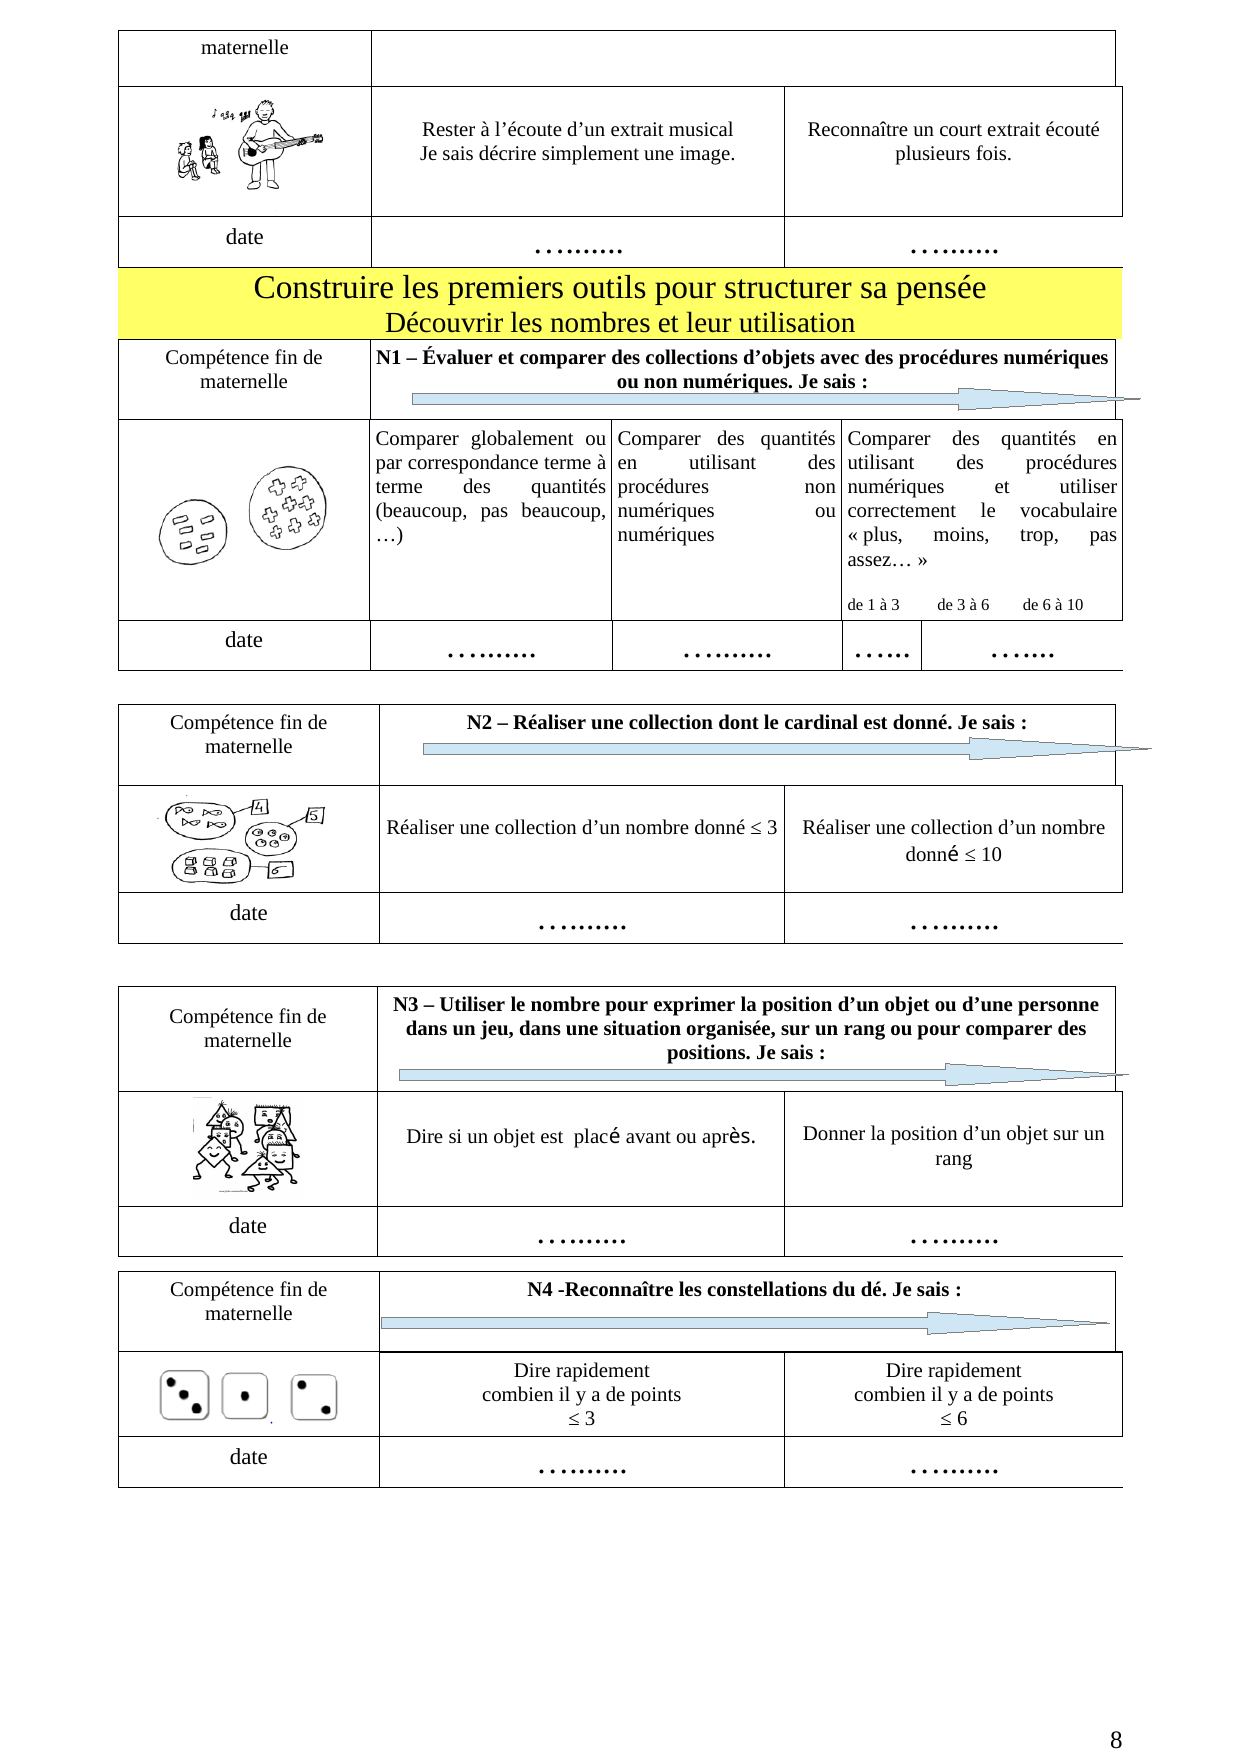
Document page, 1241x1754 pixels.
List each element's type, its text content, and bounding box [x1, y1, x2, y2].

table_header N2 – Réaliser une collection dont le cardinal est donné. Je sais : [380, 705, 1115, 784]
table_header [1116, 704, 1123, 746]
table_header [372, 31, 1115, 86]
table_header [1116, 401, 1123, 419]
table_cell …....... [371, 621, 612, 670]
table_cell [119, 87, 371, 216]
table_header maternelle [119, 31, 371, 86]
table_header Compétence fin de maternelle [119, 987, 377, 1091]
table_header N1 – Évaluer et comparer des collections d’objets avec des procédures numériques ou non numériques. Je sais : [371, 340, 1115, 419]
table_cell Dire rapidement combien il y a de points ≤ 3 [380, 1353, 784, 1436]
table_cell [119, 1352, 379, 1436]
table_header [1116, 1271, 1123, 1351]
table_cell [119, 420, 369, 619]
table_header [1116, 1076, 1123, 1091]
table_cell Réaliser une collection d’un nombre donné ≤ 10 [785, 786, 1122, 892]
table_header N4 -Reconnaître les constellations du dé. Je sais : [380, 1272, 1115, 1351]
table_cell Comparer des quantités en utilisant des procédures non numériques ou numériques [612, 420, 841, 619]
table_cell …....... [380, 1437, 784, 1487]
table_cell date [119, 1207, 377, 1256]
table_cell Donner la position d’un objet sur un rang [785, 1092, 1122, 1206]
table_cell …....... [613, 621, 842, 670]
table_header [1116, 986, 1123, 1074]
table_cell …....... [785, 1207, 1123, 1256]
table_cell Dire si un objet est placé avant ou après. [378, 1092, 784, 1206]
table_cell [119, 786, 379, 892]
table_cell …... [843, 621, 921, 670]
table_cell date [119, 893, 379, 943]
table_cell Comparer des quantités en utilisant des procédures numériques et utiliser correctement le vocabulaire « plus, moins, trop, pas assez… » de 1 à 3 de 3 à 6 de 6 à 10 [842, 420, 1122, 619]
table_header N3 – Utiliser le nombre pour exprimer la position d’un objet ou d’une personne dans un jeu, dans une situation organisée, sur un rang ou pour comparer des positions. Je sais : [378, 987, 1115, 1091]
table_cell [119, 1092, 377, 1206]
table_cell date [119, 1437, 379, 1487]
table_cell …....... [785, 893, 1123, 943]
table_header [1116, 751, 1123, 784]
table_cell Dire rapidement combien il y a de points ≤ 6 [785, 1353, 1122, 1436]
table_cell Réaliser une collection d’un nombre donné ≤ 3 [380, 786, 784, 892]
table_header Compétence fin de maternelle [119, 1272, 379, 1351]
table_header Compétence fin de maternelle [119, 340, 370, 419]
table_cell …....... [380, 893, 784, 943]
text Découvrir les nombres et leur utilisation [118, 305, 1122, 339]
table_cell …....... [378, 1207, 784, 1256]
table_cell Comparer globalement ou par correspondance terme à terme des quantités (beaucoup, pas beaucoup, …) [370, 420, 611, 619]
text Construire les premiers outils pour structurer sa pensée [118, 268, 1122, 305]
table_header Compétence fin de maternelle [119, 705, 379, 784]
table_header [1116, 339, 1123, 397]
table_cell Rester à l’écoute d’un extrait musical Je sais décrire simplement une image. [372, 87, 784, 216]
table_cell …....... [785, 1437, 1123, 1487]
table_cell ….... [922, 621, 1123, 670]
table_cell date [119, 217, 371, 267]
table_cell date [119, 621, 370, 670]
table_cell …....... [785, 217, 1123, 267]
table_cell Reconnaître un court extrait écouté plusieurs fois. [785, 87, 1122, 216]
table_cell …....... [372, 217, 784, 267]
table_header [1116, 30, 1123, 86]
